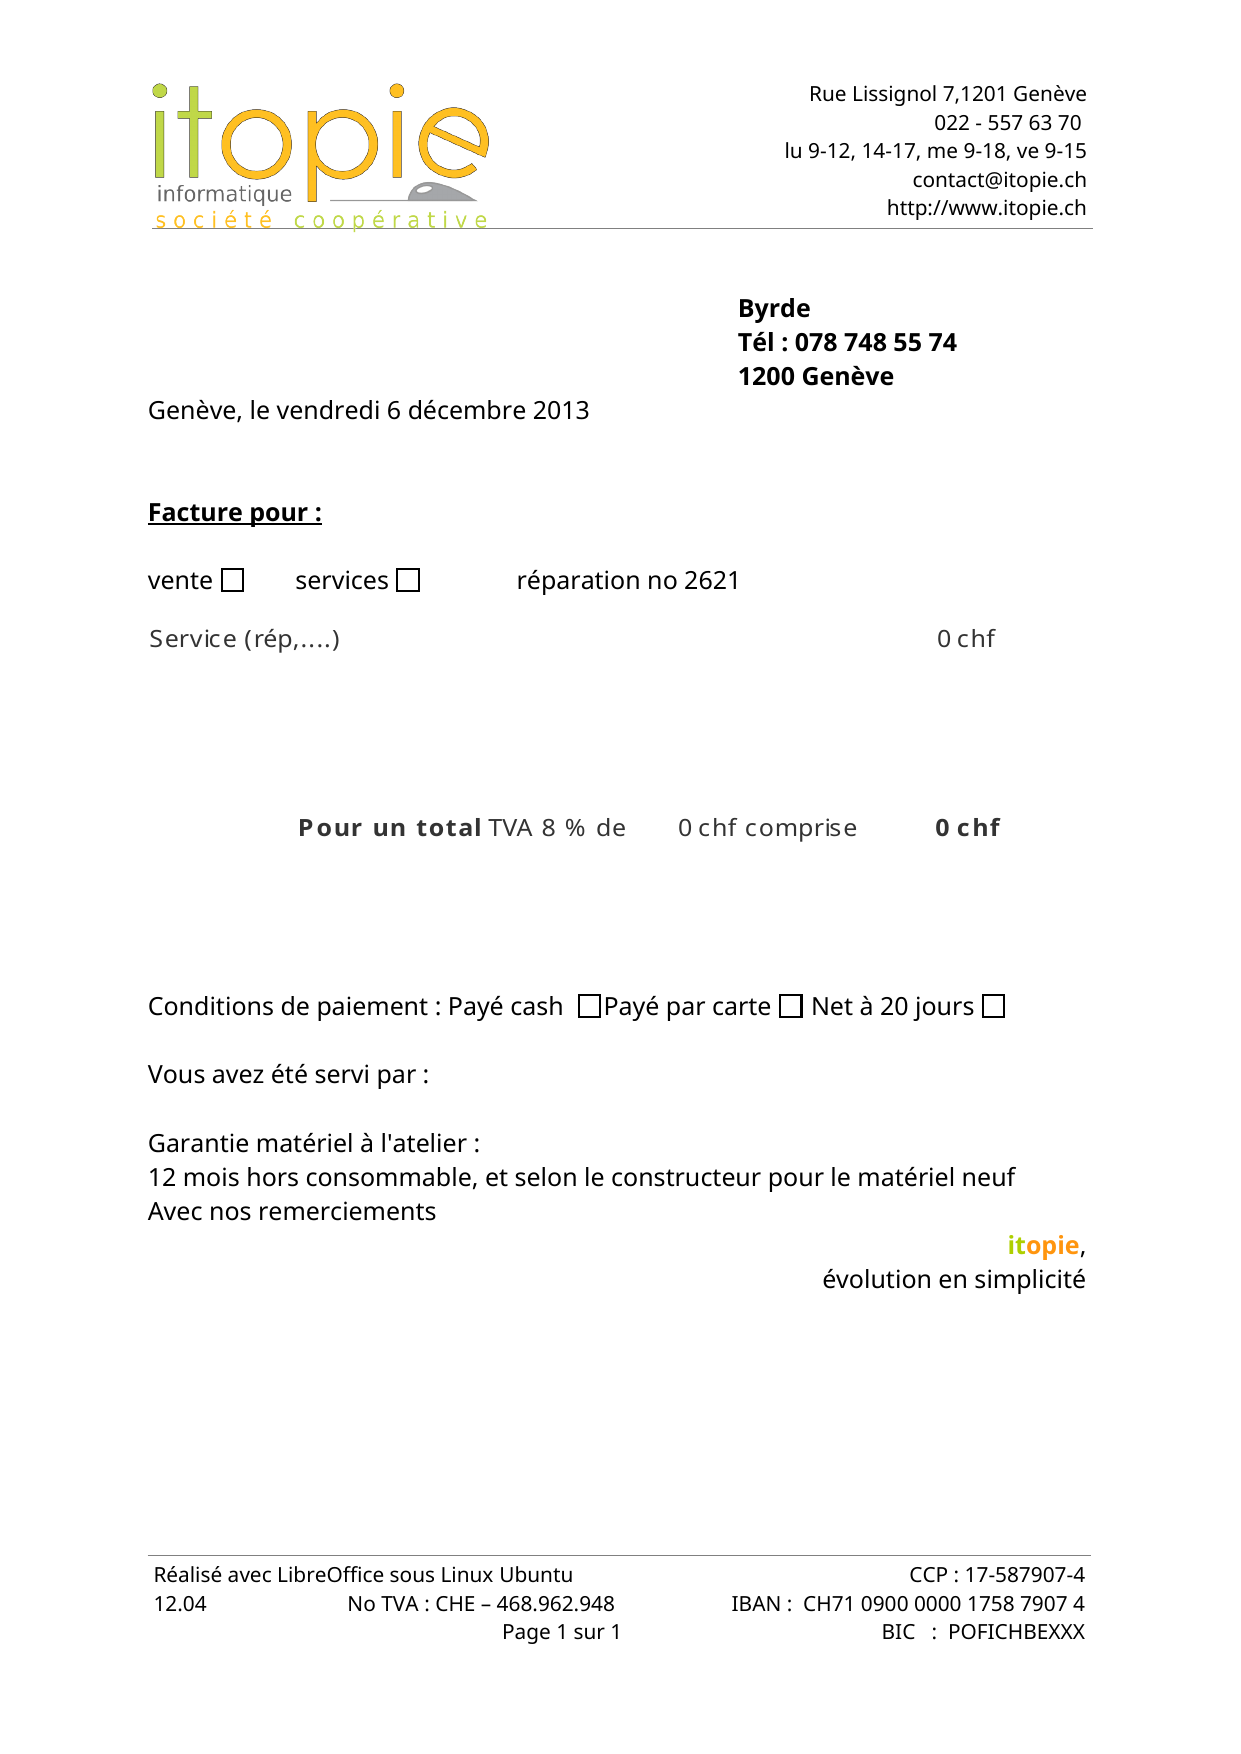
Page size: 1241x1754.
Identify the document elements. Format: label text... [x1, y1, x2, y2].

text évolution en simplicité [148, 1262, 1093, 1296]
text Avec nos remerciements [148, 1193, 1093, 1227]
text Garantie matériel à l'atelier : [148, 1125, 1093, 1159]
text 1200 Genève [148, 358, 1093, 392]
text 12 mois hors consommable, et selon le constructeur pour le matériel neuf [148, 1159, 1093, 1193]
text Facture pour : [148, 495, 1093, 529]
text Vous avez été servi par : [148, 1057, 1093, 1091]
text Genève, le vendredi 6 décembre 2013 [148, 392, 1093, 427]
picture [138, 72, 500, 244]
text Byrde [148, 290, 1093, 324]
text Tél : 078 748 55 74 [148, 324, 1093, 358]
text vente services réparation no 2621 [148, 563, 1093, 597]
text Conditions de paiement : Payé cash Payé par carte Net à 20 jours [148, 989, 1093, 1023]
text itopie, [148, 1227, 1093, 1262]
